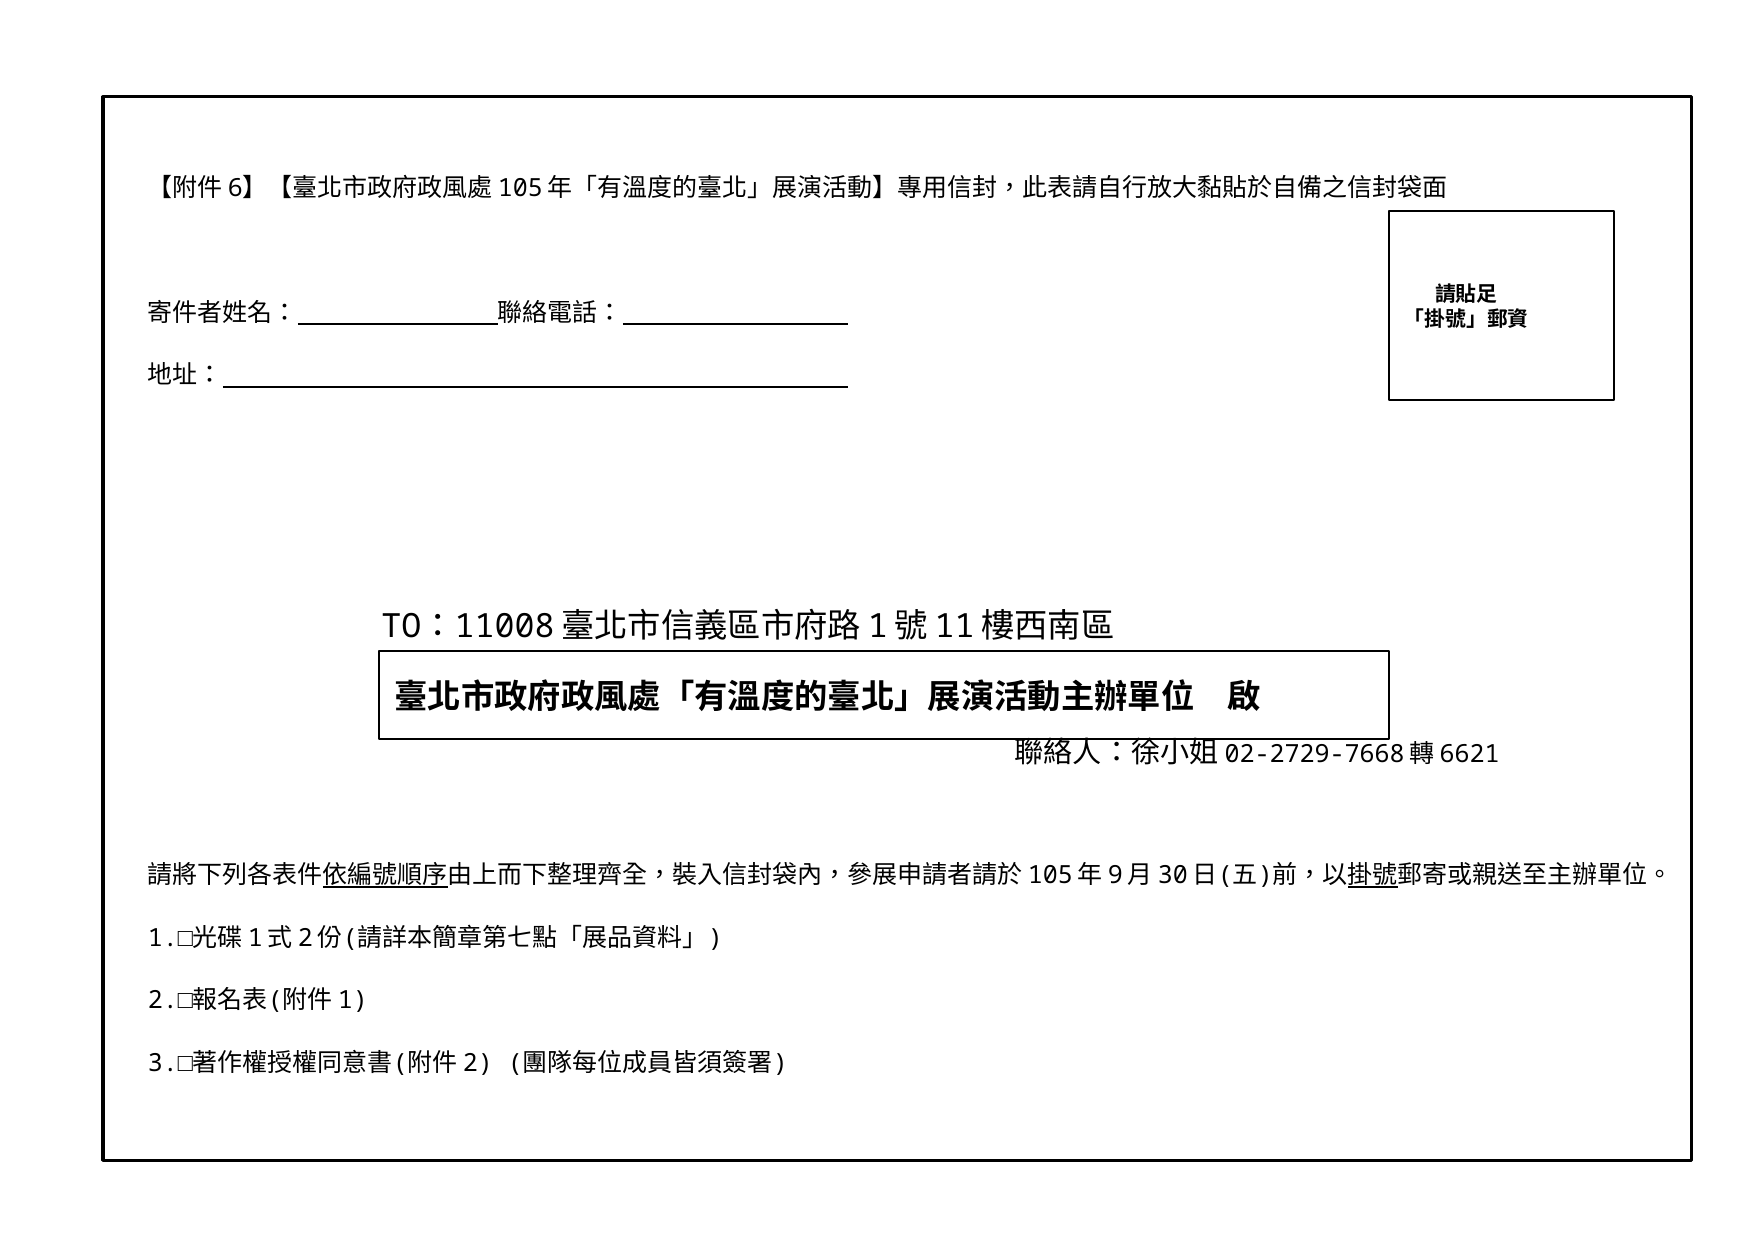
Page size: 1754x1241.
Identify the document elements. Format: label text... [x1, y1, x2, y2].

text 寄件者姓名： 聯絡電話： [1615, 269, 1680, 331]
text [1615, 331, 1680, 394]
text TO：11008臺北市信義區市府路1號11樓西南區 [148, 581, 1680, 644]
text 請將下列各表件依編號順序由上而下整理齊全，裝入信封袋內，參展申請者請於105年9月30日(五)前，以掛號郵寄或親送至主辦單位。 [148, 831, 1680, 894]
text 聯絡人：徐小姐02-2729-7668轉6621 [148, 706, 1680, 769]
text 地址： [148, 331, 1388, 394]
text 寄件者姓名： 聯絡電話： [1390, 269, 1613, 331]
text 寄件者姓名： 聯絡電話： [148, 269, 1388, 331]
text [1390, 331, 1613, 394]
text 3.□著作權授權同意書(附件2) (團隊每位成員皆須簽署) [148, 1019, 1680, 1081]
text 【附件6】【臺北市政府政風處105年「有溫度的臺北」展演活動】專用信封，此表請自行放大黏貼於自備之信封袋面 [148, 144, 1680, 206]
text 1.□光碟1式2份(請詳本簡章第七點「展品資料」) [148, 894, 1680, 956]
text 2.□報名表(附件1) [148, 956, 1680, 1019]
